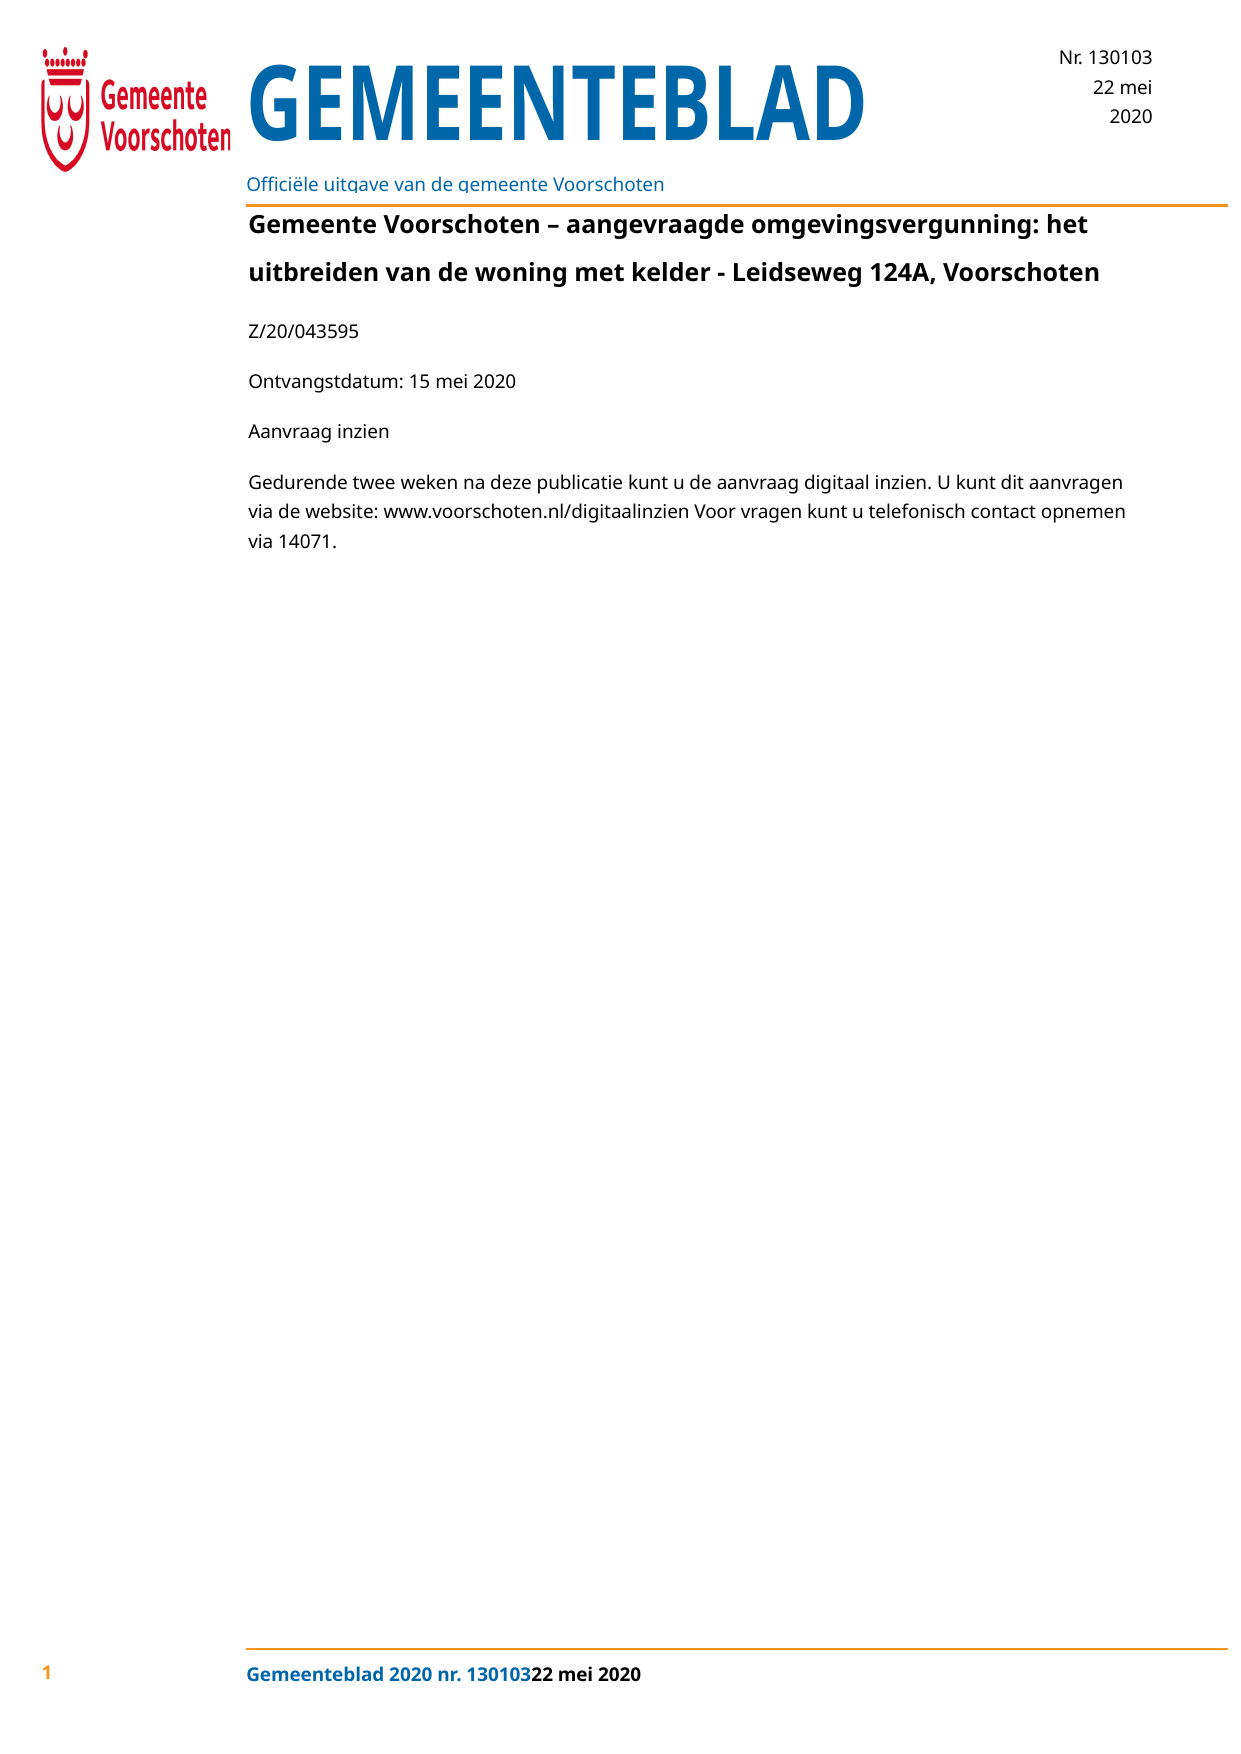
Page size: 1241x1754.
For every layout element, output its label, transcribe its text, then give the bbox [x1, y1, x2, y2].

picture [41, 47, 231, 172]
text Ontvangstdatum: 15 mei 2020 [248, 368, 1152, 394]
text Z/20/043595 [248, 318, 1152, 344]
text Gedurende twee weken na deze publicatie kunt u de aanvraag digitaal inzien. U kunt dit aanvragen via de website: www.voorschoten.nl/digitaalinzien Voor vragen kunt u telefonisch contact opnemen via 14071. [248, 469, 1152, 554]
text Gemeente Voorschoten – aangevraagde omgevingsvergunning: het uitbreiden van de woning met kelder - Leidseweg 124A, Voorschoten [248, 207, 1152, 288]
text Aanvraag inzien [248, 419, 1152, 444]
